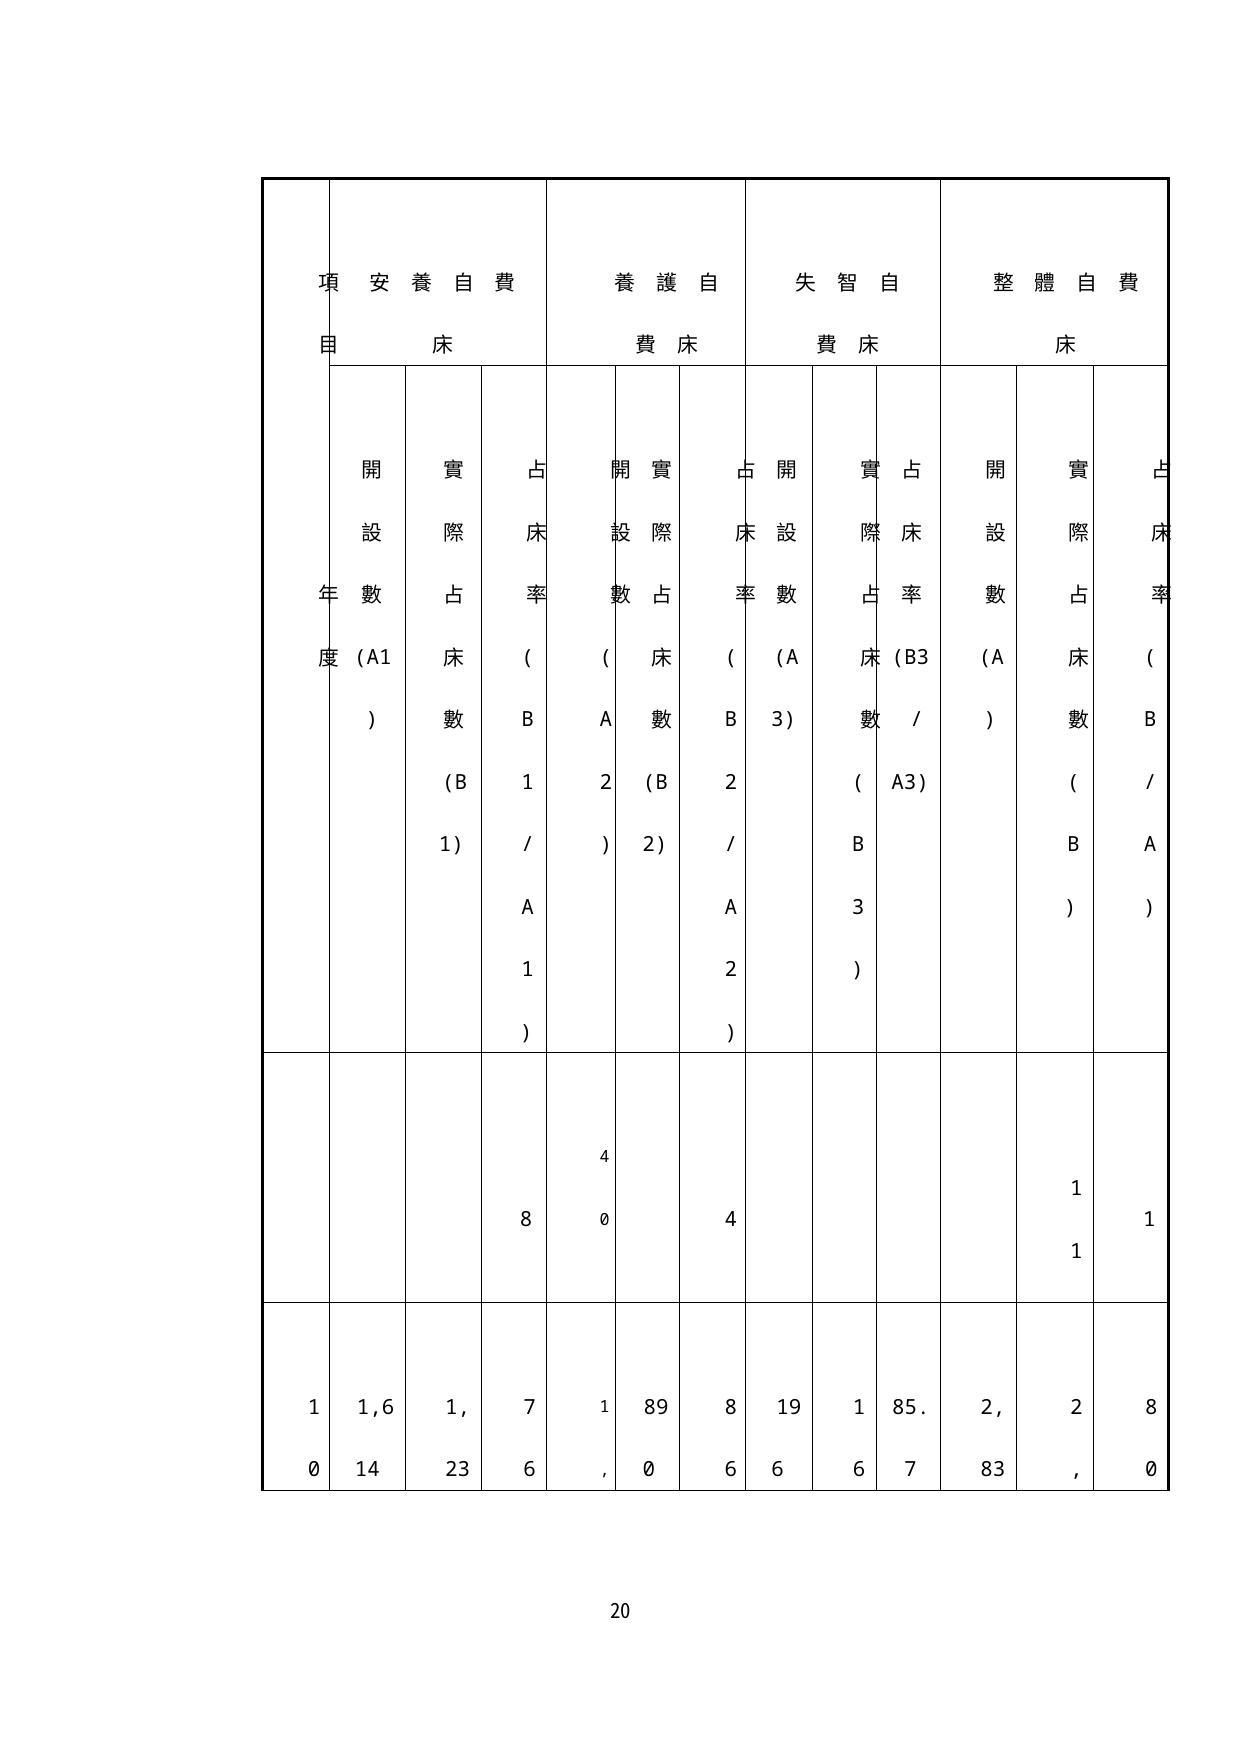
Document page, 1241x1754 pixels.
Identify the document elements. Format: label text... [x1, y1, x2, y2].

table_cell 80 [1094, 1303, 1167, 1490]
table_cell 196 [746, 1303, 812, 1490]
table_cell [941, 1053, 1016, 1302]
table_cell 1,614 [330, 1303, 405, 1490]
table_cell 40 [547, 1053, 615, 1302]
table_cell 10 [264, 1303, 329, 1490]
table_cell 占床率 (B3/A3) [877, 366, 940, 1052]
table_cell [746, 1053, 812, 1302]
table_cell 1, [547, 1303, 615, 1490]
table_cell 實際占床數 (B2) [616, 366, 679, 1052]
table_cell 16 [813, 1303, 876, 1490]
table_header 項目 年度 [264, 180, 329, 1052]
table_cell 2, [1017, 1303, 1093, 1490]
table_cell 開設數 (A2) [547, 366, 615, 1052]
table_cell 開設數 (A) [941, 366, 1016, 1052]
table_cell [813, 1053, 876, 1302]
table_cell 1,23 [406, 1303, 481, 1490]
table_cell [264, 1053, 329, 1302]
table_cell 占床率 (B/A) [1094, 366, 1167, 1052]
table_cell 11 [1017, 1053, 1093, 1302]
table_cell 占床率 (B2/A2) [680, 366, 745, 1052]
table_cell [406, 1053, 481, 1302]
table_header 安養自費床 [330, 180, 546, 365]
table_header 失智自費床 [746, 180, 940, 365]
table_cell 4 [680, 1053, 745, 1302]
table_cell 890 [616, 1303, 679, 1490]
table_header 整體自費床 [941, 180, 1167, 365]
table_cell 76 [482, 1303, 546, 1490]
table_cell [616, 1053, 679, 1302]
table_cell 開設數 (A3) [746, 366, 812, 1052]
table_cell 開設數 (A1) [330, 366, 405, 1052]
table_cell [877, 1053, 940, 1302]
table_cell [330, 1053, 405, 1302]
table_cell 實際占床數 (B3) [813, 366, 876, 1052]
table_cell 1 [1094, 1053, 1167, 1302]
table_cell 2,83 [941, 1303, 1016, 1490]
table_cell 86 [680, 1303, 745, 1490]
table_cell 85.7 [877, 1303, 940, 1490]
table_cell 實際占床數 (B1) [406, 366, 481, 1052]
table_header 養護自費床 [547, 180, 745, 365]
table_cell 8 [482, 1053, 546, 1302]
table_cell 實際占床數 (B) [1017, 366, 1093, 1052]
table_cell 占床率 (B1/A1) [482, 366, 546, 1052]
